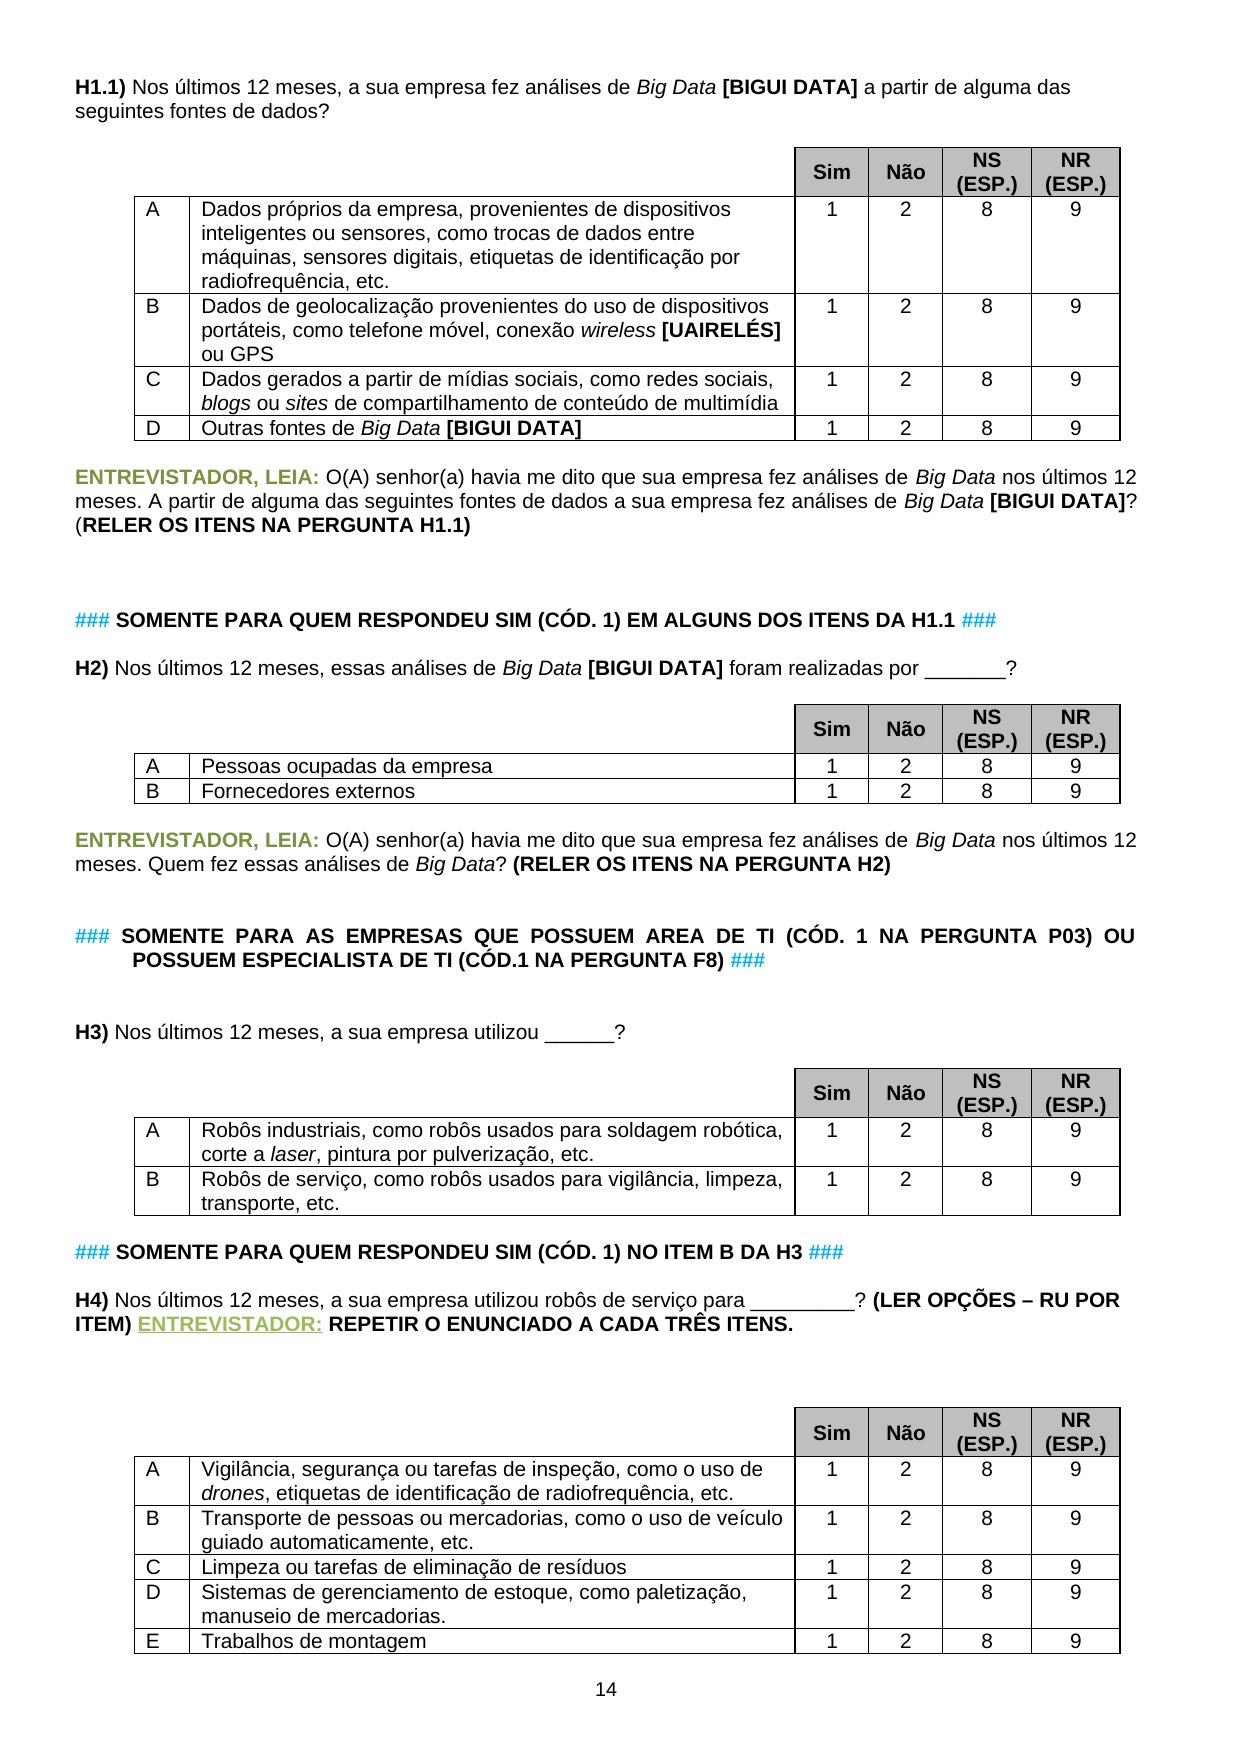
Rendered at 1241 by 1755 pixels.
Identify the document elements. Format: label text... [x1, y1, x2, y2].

table_cell 2 [869, 367, 942, 414]
table_cell 9 [1032, 1629, 1119, 1653]
table_cell 9 [1032, 779, 1119, 803]
table_cell A [135, 1118, 189, 1166]
table_cell 2 [869, 1118, 942, 1166]
table_cell 2 [869, 416, 942, 439]
table_cell 1 [796, 1118, 868, 1166]
table_cell Robôs industriais, como robôs usados para soldagem robótica, corte a laser, pintura por pulverização, etc. [190, 1118, 794, 1166]
text ### SOMENTE PARA QUEM RESPONDEU SIM (CÓD. 1) EM ALGUNS DOS ITENS DA H1.1 ### [75, 608, 1137, 632]
table_cell Robôs de serviço, como robôs usados para vigilância, limpeza, transporte, etc. [190, 1167, 794, 1214]
table_header NS (ESP.) [943, 1069, 1031, 1117]
table_cell 8 [943, 1506, 1031, 1554]
table_cell A [135, 1457, 189, 1505]
table_cell 2 [869, 754, 942, 778]
text ENTREVISTADOR, LEIA: O(A) senhor(a) havia me dito que sua empresa fez análises de Big Data nos últimos 12 meses. Quem fez essas análises de Big Data? (RELER OS ITENS NA PERGUNTA H2) [75, 828, 1137, 876]
table_cell 1 [796, 1555, 868, 1579]
table_cell 9 [1032, 367, 1119, 414]
table_cell 9 [1032, 1506, 1119, 1554]
table_cell Dados próprios da empresa, provenientes de dispositivos inteligentes ou sensores, como trocas de dados entre máquinas, sensores digitais, etiquetas de identificação por radiofrequência, etc. [190, 197, 794, 293]
table_cell B [135, 294, 189, 366]
table_cell 8 [943, 1457, 1031, 1505]
table_cell 9 [1032, 416, 1119, 439]
table_header [134, 1407, 794, 1456]
table_cell 9 [1032, 1167, 1119, 1214]
table_header NR (ESP.) [1032, 1069, 1119, 1117]
table_cell 1 [796, 1580, 868, 1628]
table_cell 2 [869, 1167, 942, 1214]
table_cell 8 [943, 367, 1031, 414]
table_header NR (ESP.) [1032, 1408, 1119, 1456]
table_cell 1 [796, 1167, 868, 1214]
table_cell 1 [796, 367, 868, 414]
table_header Sim [796, 1408, 868, 1456]
table_header [134, 1068, 794, 1117]
table_cell 2 [869, 779, 942, 803]
table_header [134, 704, 794, 753]
table_cell 1 [796, 1506, 868, 1554]
table_cell D [135, 416, 189, 439]
table_cell 8 [943, 416, 1031, 439]
table_cell 2 [869, 1457, 942, 1505]
table_header NS (ESP.) [943, 1408, 1031, 1456]
table_header Não [869, 1069, 942, 1117]
table_cell 1 [796, 416, 868, 439]
text H4) Nos últimos 12 meses, a sua empresa utilizou robôs de serviço para _________? (LER OPÇÕES – RU POR ITEM) ENTREVISTADOR: REPETIR O ENUNCIADO A CADA TRÊS ITENS. [75, 1287, 1137, 1335]
table_cell A [135, 754, 189, 778]
text ENTREVISTADOR, LEIA: O(A) senhor(a) havia me dito que sua empresa fez análises de Big Data nos últimos 12 meses. A partir de alguma das seguintes fontes de dados a sua empresa fez análises de Big Data [BIGUI DATA]? (RELER OS ITENS NA PERGUNTA H1.1) [75, 464, 1137, 536]
table_cell 8 [943, 754, 1031, 778]
table_cell 2 [869, 1580, 942, 1628]
table_cell Limpeza ou tarefas de eliminação de resíduos [190, 1555, 794, 1579]
table_cell 9 [1032, 1118, 1119, 1166]
table_cell 2 [869, 294, 942, 366]
table_cell 2 [869, 1555, 942, 1579]
table_cell 1 [796, 1629, 868, 1653]
table_cell 1 [796, 197, 868, 293]
table_cell A [135, 197, 189, 293]
table_header Não [869, 705, 942, 753]
table_header Sim [796, 1069, 868, 1117]
text H2) Nos últimos 12 meses, essas análises de Big Data [BIGUI DATA] foram realizadas por _______? [75, 656, 1137, 680]
table_cell Dados gerados a partir de mídias sociais, como redes sociais, blogs ou sites de compartilhamento de conteúdo de multimídia [190, 367, 794, 414]
table_cell 9 [1032, 1555, 1119, 1579]
table_cell 2 [869, 1629, 942, 1653]
table_cell 8 [943, 1118, 1031, 1166]
table_header NS (ESP.) [943, 705, 1031, 753]
table_cell B [135, 1506, 189, 1554]
table_cell Sistemas de gerenciamento de estoque, como paletização, manuseio de mercadorias. [190, 1580, 794, 1628]
table_header Sim [796, 705, 868, 753]
table_cell B [135, 1167, 189, 1214]
table_cell 9 [1032, 1580, 1119, 1628]
table_cell C [135, 367, 189, 414]
table_cell 2 [869, 1506, 942, 1554]
table_header NR (ESP.) [1032, 148, 1119, 196]
table_cell 9 [1032, 294, 1119, 366]
text ### SOMENTE PARA QUEM RESPONDEU SIM (CÓD. 1) NO ITEM B DA H3 ### [75, 1239, 1137, 1263]
table_cell Fornecedores externos [190, 779, 794, 803]
table_cell E [135, 1629, 189, 1653]
table_cell Transporte de pessoas ou mercadorias, como o uso de veículo guiado automaticamente, etc. [190, 1506, 794, 1554]
table_cell Vigilância, segurança ou tarefas de inspeção, como o uso de drones, etiquetas de identificação de radiofrequência, etc. [190, 1457, 794, 1505]
text H1.1) Nos últimos 12 meses, a sua empresa fez análises de Big Data [BIGUI DATA] a partir de alguma das seguintes fontes de dados? [75, 75, 1137, 123]
table_cell C [135, 1555, 189, 1579]
table_header NR (ESP.) [1032, 705, 1119, 753]
text ### SOMENTE PARA AS EMPRESAS QUE POSSUEM AREA DE TI (CÓD. 1 NA PERGUNTA P03) OU POSSUEM ESPECIALISTA DE TI (CÓD.1 NA PERGUNTA F8) ### [75, 924, 1137, 972]
table_cell 9 [1032, 754, 1119, 778]
table_cell Outras fontes de Big Data [BIGUI DATA] [190, 416, 794, 439]
table_cell 8 [943, 779, 1031, 803]
table_cell 8 [943, 1629, 1031, 1653]
table_cell B [135, 779, 189, 803]
table_header Não [869, 148, 942, 196]
table_header NS (ESP.) [943, 148, 1031, 196]
table_cell 2 [869, 197, 942, 293]
table_cell 8 [943, 1580, 1031, 1628]
text H3) Nos últimos 12 meses, a sua empresa utilizou ______? [75, 1020, 1137, 1044]
table_cell D [135, 1580, 189, 1628]
table_header Não [869, 1408, 942, 1456]
table_cell 1 [796, 779, 868, 803]
table_header [134, 147, 794, 196]
table_cell 8 [943, 1167, 1031, 1214]
table_cell Dados de geolocalização provenientes do uso de dispositivos portáteis, como telefone móvel, conexão wireless [UAIRELÉS] ou GPS [190, 294, 794, 366]
table_cell 9 [1032, 1457, 1119, 1505]
table_cell 8 [943, 1555, 1031, 1579]
table_cell 1 [796, 1457, 868, 1505]
table_cell 9 [1032, 197, 1119, 293]
table_cell 8 [943, 294, 1031, 366]
table_cell Pessoas ocupadas da empresa [190, 754, 794, 778]
table_cell Trabalhos de montagem [190, 1629, 794, 1653]
table_cell 1 [796, 294, 868, 366]
table_header Sim [796, 148, 868, 196]
table_cell 1 [796, 754, 868, 778]
table_cell 8 [943, 197, 1031, 293]
